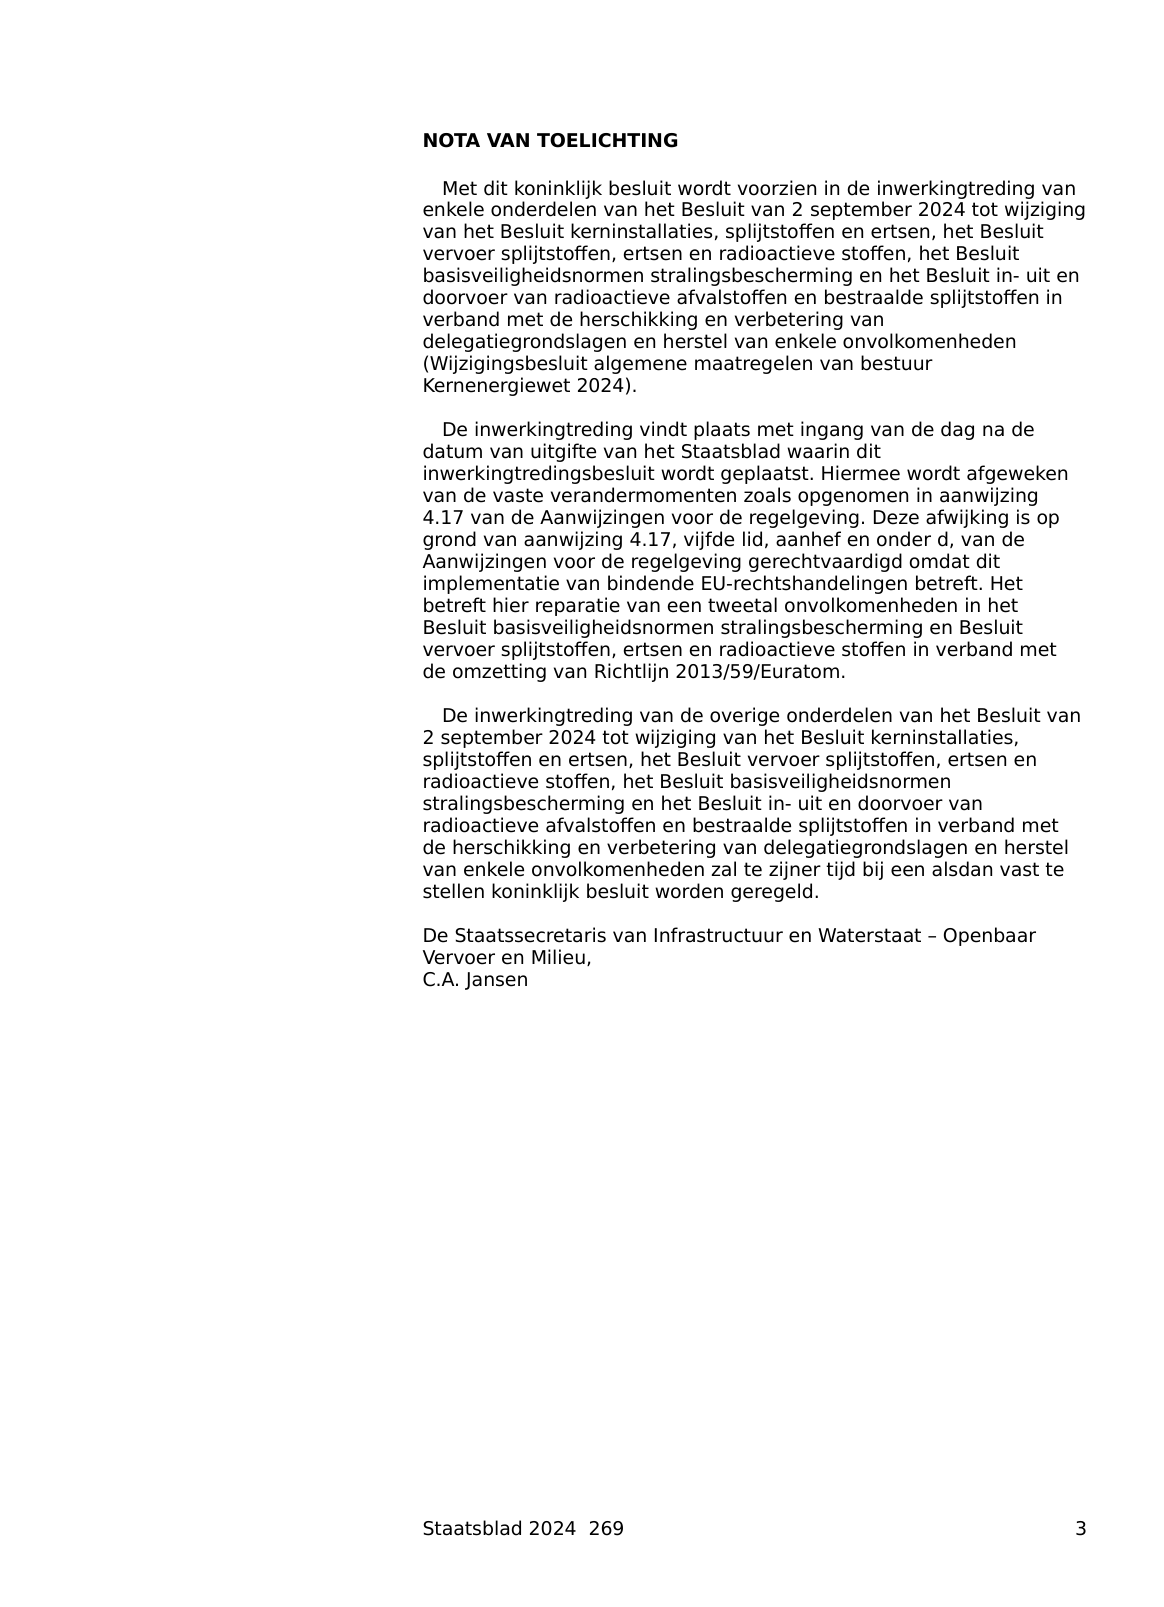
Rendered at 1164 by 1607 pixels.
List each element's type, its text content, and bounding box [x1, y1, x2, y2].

text Met dit koninklijk besluit wordt voorzien in de inwerkingtreding van enkele onderdelen van het Besluit van 2 september 2024 tot wijziging van het Besluit kerninstallaties, splijtstoffen en ertsen, het Besluit vervoer splijtstoffen, ertsen en radioactieve stoffen, het Besluit basisveiligheidsnormen stralingsbescherming en het Besluit in- uit en doorvoer van radioactieve afvalstoffen en bestraalde splijtstoffen in verband met de herschikking en verbetering van delegatiegrondslagen en herstel van enkele onvolkomenheden (Wijzigingsbesluit algemene maatregelen van bestuur Kernenergiewet 2024). [422, 177, 1087, 397]
text De Staatssecretaris van Infrastructuur en Waterstaat – Openbaar Vervoer en Milieu, C.A. Jansen [422, 925, 1087, 991]
subtitle NOTA VAN TOELICHTING [422, 130, 1087, 152]
text De inwerkingtreding vindt plaats met ingang van de dag na de datum van uitgifte van het Staatsblad waarin dit inwerkingtredingsbesluit wordt geplaatst. Hiermee wordt afgeweken van de vaste verandermomenten zoals opgenomen in aanwijzing 4.17 van de Aanwijzingen voor de regelgeving. Deze afwijking is op grond van aanwijzing 4.17, vijfde lid, aanhef en onder d, van de Aanwijzingen voor de regelgeving gerechtvaardigd omdat dit implementatie van bindende EU-rechtshandelingen betreft. Het betreft hier reparatie van een tweetal onvolkomenheden in het Besluit basisveiligheidsnormen stralingsbescherming en Besluit vervoer splijtstoffen, ertsen en radioactieve stoffen in verband met de omzetting van Richtlijn 2013/59/Euratom. [422, 419, 1087, 683]
text De inwerkingtreding van de overige onderdelen van het Besluit van 2 september 2024 tot wijziging van het Besluit kerninstallaties, splijtstoffen en ertsen, het Besluit vervoer splijtstoffen, ertsen en radioactieve stoffen, het Besluit basisveiligheidsnormen stralingsbescherming en het Besluit in- uit en doorvoer van radioactieve afvalstoffen en bestraalde splijtstoffen in verband met de herschikking en verbetering van delegatiegrondslagen en herstel van enkele onvolkomenheden zal te zijner tijd bij een alsdan vast te stellen koninklijk besluit worden geregeld. [422, 705, 1087, 903]
